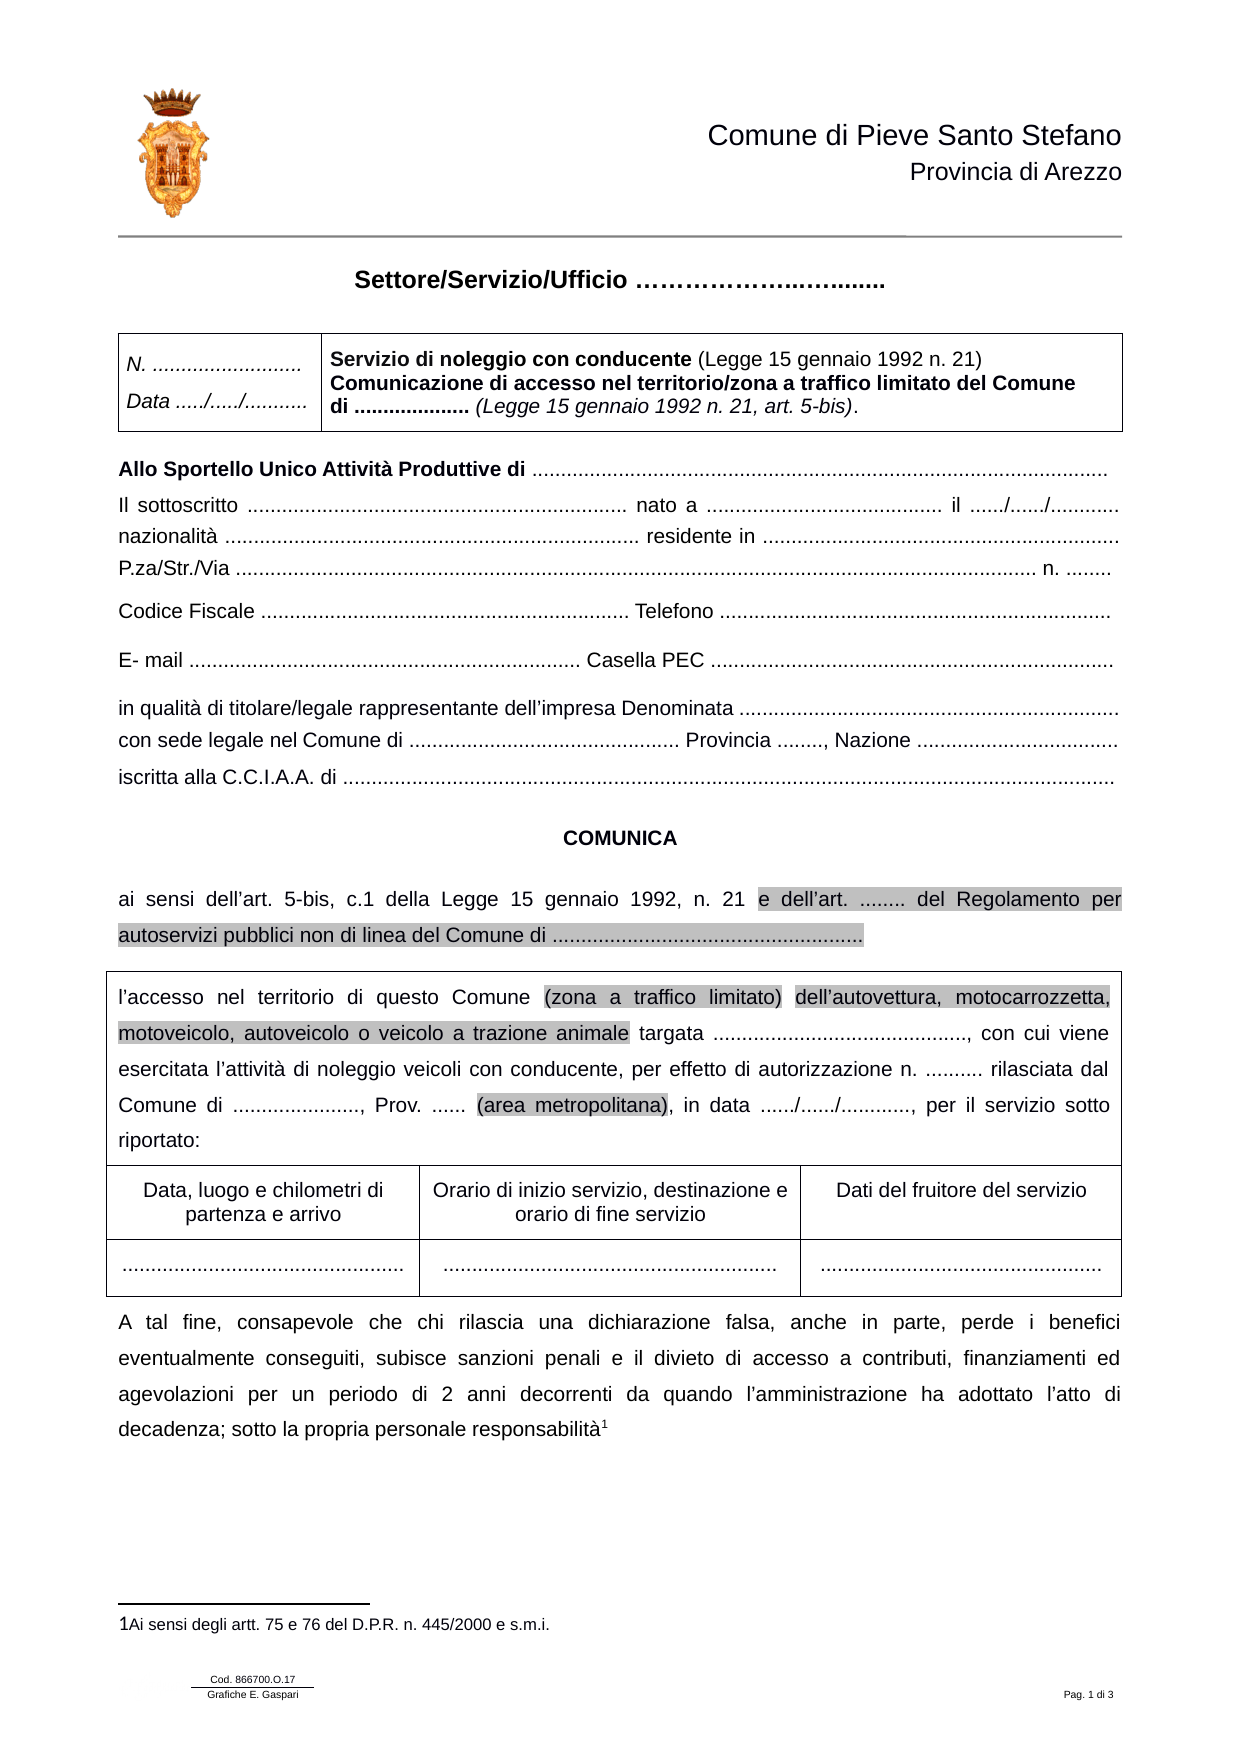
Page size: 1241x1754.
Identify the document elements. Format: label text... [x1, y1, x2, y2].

text A tal fine, consapevole che chi rilascia una dichiarazione falsa, anche in parte, perde i benefici eventualmente conseguiti, subisce sanzioni penali e il divieto di accesso a contributi, finanziamenti ed agevolazioni per un periodo di 2 anni decorrenti da quando l’amministrazione ha adottato l’atto di decadenza; sotto la propria personale responsabilità [118, 1309, 1122, 1441]
text Comune di Pieve Santo Stefano [224, 118, 1122, 152]
text Provincia di Arezzo [224, 157, 1122, 185]
table_cell Dati del fruitore del servizio [801, 1166, 1121, 1239]
table_cell ................................................. [107, 1240, 419, 1296]
text Codice Fiscale ................................................................ Telefono .................................................................... [118, 599, 1122, 623]
table_header Servizio di noleggio con conducente (Legge 15 gennaio 1992 n. 21) Comunicazione di accesso nel territorio/zona a traffico limitato del Comune di .................... (Legge 15 gennaio 1992 n. 21, art. 5-bis). [322, 334, 1122, 431]
text iscritta alla C.C.I.A.A. di ...................................................................................................................................... [118, 765, 1122, 789]
table_cell Orario di inizio servizio, destinazione e orario di fine servizio [420, 1166, 800, 1239]
table_header l’accesso nel territorio di questo Comune (zona a traffico limitato) dell’autovettura, motocarrozzetta, motoveicolo, autoveicolo o veicolo a trazione animale targata ............................................, con cui viene esercitata l’attività di noleggio veicoli con conducente, per effetto di autorizzazione n. .......... rilasciata dal Comune di ......................, Prov. ...... (area metropolitana), in data ....../....../............, per il servizio sotto riportato: [107, 972, 1121, 1165]
text in qualità di titolare/legale rappresentante dell’impresa Denominata .................................................................. [118, 696, 1122, 720]
picture [122, 87, 224, 219]
text Settore/Servizio/Ufficio ………………...…........ [118, 265, 1122, 293]
text Ai sensi degli artt. 75 e 76 del D.P.R. n. 445/2000 e s.m.i. [118, 1610, 1122, 1636]
text E- mail .................................................................... Casella PEC ...................................................................... [118, 648, 1122, 672]
table_cell .......................................................... [420, 1240, 800, 1296]
table_cell ................................................. [801, 1240, 1121, 1296]
text Il sottoscritto .................................................................. nato a ......................................... il ....../....../............ nazionalità ........................................................................ residente in .............................................................. P.za/Str./Via ........................................................................................................................................... n. ........ [118, 493, 1122, 579]
text COMUNICA [118, 826, 1122, 850]
table_cell Data, luogo e chilometri di partenza e arrivo [107, 1166, 419, 1239]
table_header N. .......................... Data ...../...../........... [119, 334, 321, 431]
text con sede legale nel Comune di ............................................... Provincia ........, Nazione ................................... [118, 728, 1122, 752]
text ai sensi dell’art. 5-bis, c.1 della Legge 15 gennaio 1992, n. 21 e dell’art. ........ del Regolamento per autoservizi pubblici non di linea del Comune di ...................................................... [118, 887, 1122, 947]
text Allo Sportello Unico Attività Produttive di .................................................................................................... [118, 457, 1122, 481]
